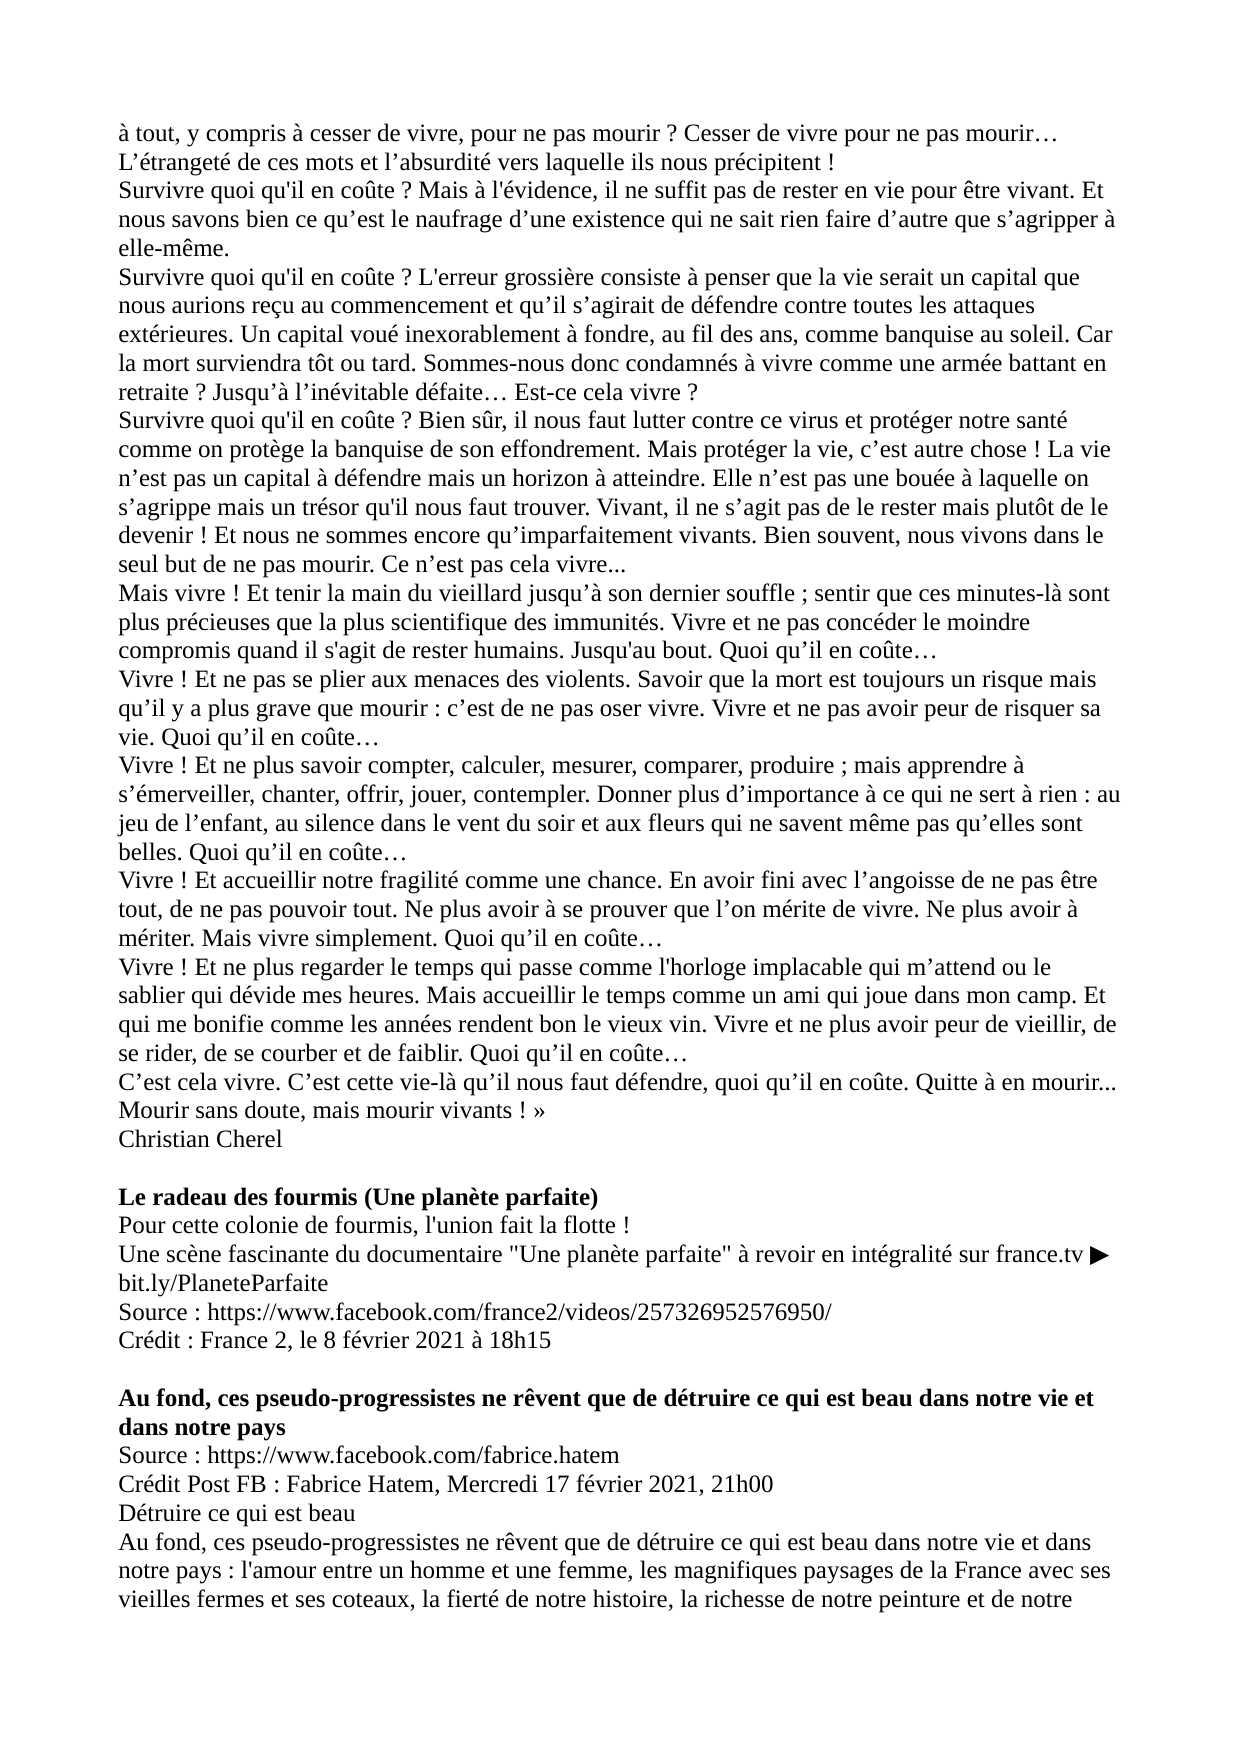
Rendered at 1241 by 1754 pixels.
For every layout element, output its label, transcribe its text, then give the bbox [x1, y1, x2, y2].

text Source : https://www.facebook.com/france2/videos/257326952576950/ [118, 1297, 1122, 1326]
text Vivre ! Et ne plus regarder le temps qui passe comme l'horloge implacable qui m’attend ou le sablier qui dévide mes heures. Mais accueillir le temps comme un ami qui joue dans mon camp. Et qui me bonifie comme les années rendent bon le vieux vin. Vivre et ne plus avoir peur de vieillir, de se rider, de se courber et de faiblir. Quoi qu’il en coûte… [118, 952, 1122, 1067]
text Crédit Post FB : Fabrice Hatem, Mercredi 17 février 2021, 21h00 [118, 1469, 1122, 1498]
text Survivre quoi qu'il en coûte ? L'erreur grossière consiste à penser que la vie serait un capital que nous aurions reçu au commencement et qu’il s’agirait de défendre contre toutes les attaques extérieures. Un capital voué inexorablement à fondre, au fil des ans, comme banquise au soleil. Car la mort surviendra tôt ou tard. Sommes-nous donc condamnés à vivre comme une armée battant en retraite ? Jusqu’à l’inévitable défaite… Est-ce cela vivre ? [118, 262, 1122, 406]
text Au fond, ces pseudo-progressistes ne rêvent que de détruire ce qui est beau dans notre vie et dans notre pays : l'amour entre un homme et une femme, les magnifiques paysages de la France avec ses vieilles fermes et ses coteaux, la fierté de notre histoire, la richesse de notre peinture et de notre [118, 1527, 1122, 1613]
text bit.ly/PlaneteParfaite [118, 1268, 1122, 1297]
text Au fond, ces pseudo-progressistes ne rêvent que de détruire ce qui est beau dans notre vie et dans notre pays [118, 1383, 1122, 1441]
text Vivre ! Et ne plus savoir compter, calculer, mesurer, comparer, produire ; mais apprendre à s’émerveiller, chanter, offrir, jouer, contempler. Donner plus d’importance à ce qui ne sert à rien : au jeu de l’enfant, au silence dans le vent du soir et aux fleurs qui ne savent même pas qu’elles sont belles. Quoi qu’il en coûte… [118, 751, 1122, 866]
text Mais vivre ! Et tenir la main du vieillard jusqu’à son dernier souffle ; sentir que ces minutes-là sont plus précieuses que la plus scientifique des immunités. Vivre et ne pas concéder le moindre compromis quand il s'agit de rester humains. Jusqu'au bout. Quoi qu’il en coûte… [118, 578, 1122, 664]
text Survivre quoi qu'il en coûte ? Bien sûr, il nous faut lutter contre ce virus et protéger notre santé comme on protège la banquise de son effondrement. Mais protéger la vie, c’est autre chose ! La vie n’est pas un capital à défendre mais un horizon à atteindre. Elle n’est pas une bouée à laquelle on s’agrippe mais un trésor qu'il nous faut trouver. Vivant, il ne s’agit pas de le rester mais plutôt de le devenir ! Et nous ne sommes encore qu’imparfaitement vivants. Bien souvent, nous vivons dans le seul but de ne pas mourir. Ce n’est pas cela vivre... [118, 406, 1122, 578]
text Source : https://www.facebook.com/fabrice.hatem [118, 1441, 1122, 1469]
text Détruire ce qui est beau [118, 1498, 1122, 1527]
text Survivre quoi qu'il en coûte ? Mais à l'évidence, il ne suffit pas de rester en vie pour être vivant. Et nous savons bien ce qu’est le naufrage d’une existence qui ne sait rien faire d’autre que s’agripper à elle-même. [118, 176, 1122, 262]
text à tout, y compris à cesser de vivre, pour ne pas mourir ? Cesser de vivre pour ne pas mourir… L’étrangeté de ces mots et l’absurdité vers laquelle ils nous précipitent ! [118, 118, 1122, 176]
text Vivre ! Et accueillir notre fragilité comme une chance. En avoir fini avec l’angoisse de ne pas être tout, de ne pas pouvoir tout. Ne plus avoir à se prouver que l’on mérite de vivre. Ne plus avoir à mériter. Mais vivre simplement. Quoi qu’il en coûte… [118, 866, 1122, 952]
text Une scène fascinante du documentaire "Une planète parfaite" à revoir en intégralité sur france.tv ▶️ [118, 1239, 1122, 1268]
text Christian Cherel [118, 1124, 1122, 1153]
text C’est cela vivre. C’est cette vie-là qu’il nous faut défendre, quoi qu’il en coûte. Quitte à en mourir... Mourir sans doute, mais mourir vivants ! » [118, 1067, 1122, 1124]
text Pour cette colonie de fourmis, l'union fait la flotte ! [118, 1211, 1122, 1239]
text Le radeau des fourmis (Une planète parfaite) [118, 1182, 1122, 1211]
text Crédit : France 2, le 8 février 2021 à 18h15 [118, 1326, 1122, 1354]
text Vivre ! Et ne pas se plier aux menaces des violents. Savoir que la mort est toujours un risque mais qu’il y a plus grave que mourir : c’est de ne pas oser vivre. Vivre et ne pas avoir peur de risquer sa vie. Quoi qu’il en coûte… [118, 664, 1122, 751]
